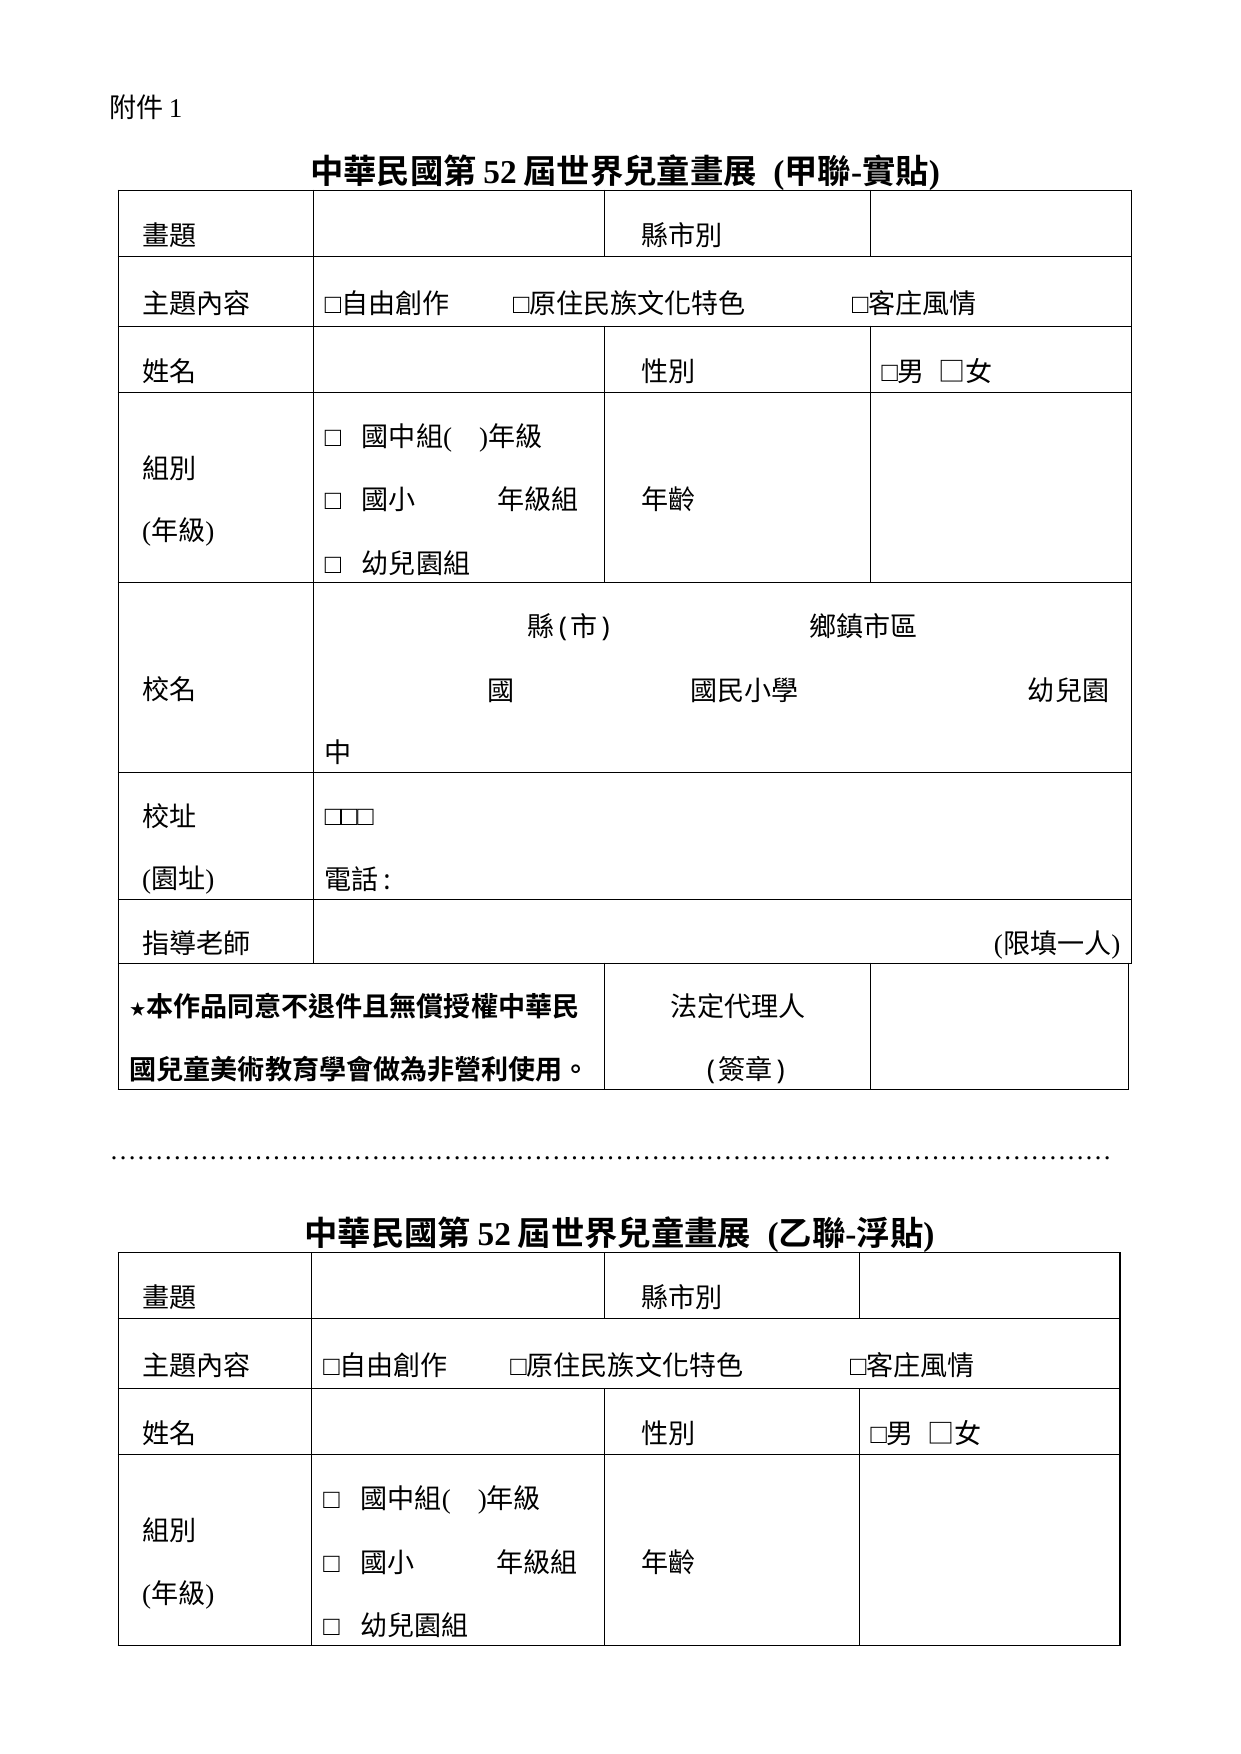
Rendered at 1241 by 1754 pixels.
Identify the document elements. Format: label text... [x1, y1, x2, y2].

table_cell 性別 [605, 1389, 859, 1454]
table_cell □客庄風情 [839, 1319, 1119, 1388]
table_cell 指導老師 [119, 900, 313, 962]
table_cell 性別 [605, 327, 870, 392]
table_cell 年齡 [605, 393, 870, 582]
table_cell 主題內容 [119, 257, 313, 326]
table_cell 幼兒園 [870, 646, 1131, 772]
table_cell 年齡 [605, 1455, 859, 1645]
table_cell 電話: [314, 835, 1131, 899]
table_cell 國民小學 [532, 646, 870, 772]
table_cell □自由創作 [312, 1319, 499, 1388]
table_cell 組別 (年級) [119, 393, 313, 582]
table_cell 畫題 [119, 191, 313, 256]
table_cell [860, 1253, 1119, 1318]
table_cell 法定代理人 (簽章) [605, 964, 870, 1088]
table_header 中華民國第52屆世界兒童畫展 (甲聯-實貼) [118, 127, 1131, 189]
table_cell □□□ [314, 773, 1131, 835]
text 附件1 [109, 64, 1181, 127]
table_cell 幼兒園組 [314, 519, 604, 582]
table_cell 姓名 [119, 327, 313, 392]
table_cell 校名 [119, 583, 313, 772]
table_cell [314, 327, 604, 392]
table_cell [314, 191, 604, 256]
table_cell □原住民族文化特色 [499, 1319, 838, 1388]
table_cell 國小 年級組 [312, 1518, 604, 1581]
table_cell [871, 191, 1131, 256]
table_cell 姓名 [119, 1389, 311, 1454]
table_cell 國中 [314, 646, 532, 772]
table_cell 縣市別 [605, 1253, 859, 1318]
table_cell [312, 1389, 604, 1454]
table_cell [312, 1253, 604, 1318]
table_cell [860, 1455, 1119, 1645]
table_cell 國中組( )年級 [314, 393, 604, 455]
table_cell 縣(市) 鄉鎮市區 [314, 583, 1131, 646]
table_cell □男 □女 [871, 327, 1131, 392]
table_cell [871, 393, 1131, 582]
table_cell □原住民族文化特色 [502, 257, 841, 326]
table_cell ★本作品同意不退件且無償授權中華民國兒童美術教育學會做為非營利使用。 [119, 964, 604, 1088]
table_cell (限填一人) [314, 900, 1131, 962]
table_cell □自由創作 [314, 257, 502, 326]
table_cell □客庄風情 [841, 257, 1131, 326]
table_cell 主題內容 [119, 1319, 311, 1388]
table_cell 校址 (園址) [119, 773, 313, 899]
table_cell 畫題 [119, 1253, 311, 1318]
table_cell 組別 (年級) [119, 1455, 311, 1645]
table_cell 幼兒園組 [312, 1581, 604, 1645]
table_header 中華民國第52屆世界兒童畫展 (乙聯-浮貼) [118, 1190, 1120, 1252]
table_cell 國小 年級組 [314, 455, 604, 519]
text ………………………………………………………………………………………………… [109, 1108, 1181, 1171]
table_cell 縣市別 [605, 191, 870, 256]
table_cell 國中組( )年級 [312, 1455, 604, 1518]
table_cell [871, 964, 1128, 1088]
table_cell □男 □女 [860, 1389, 1119, 1454]
